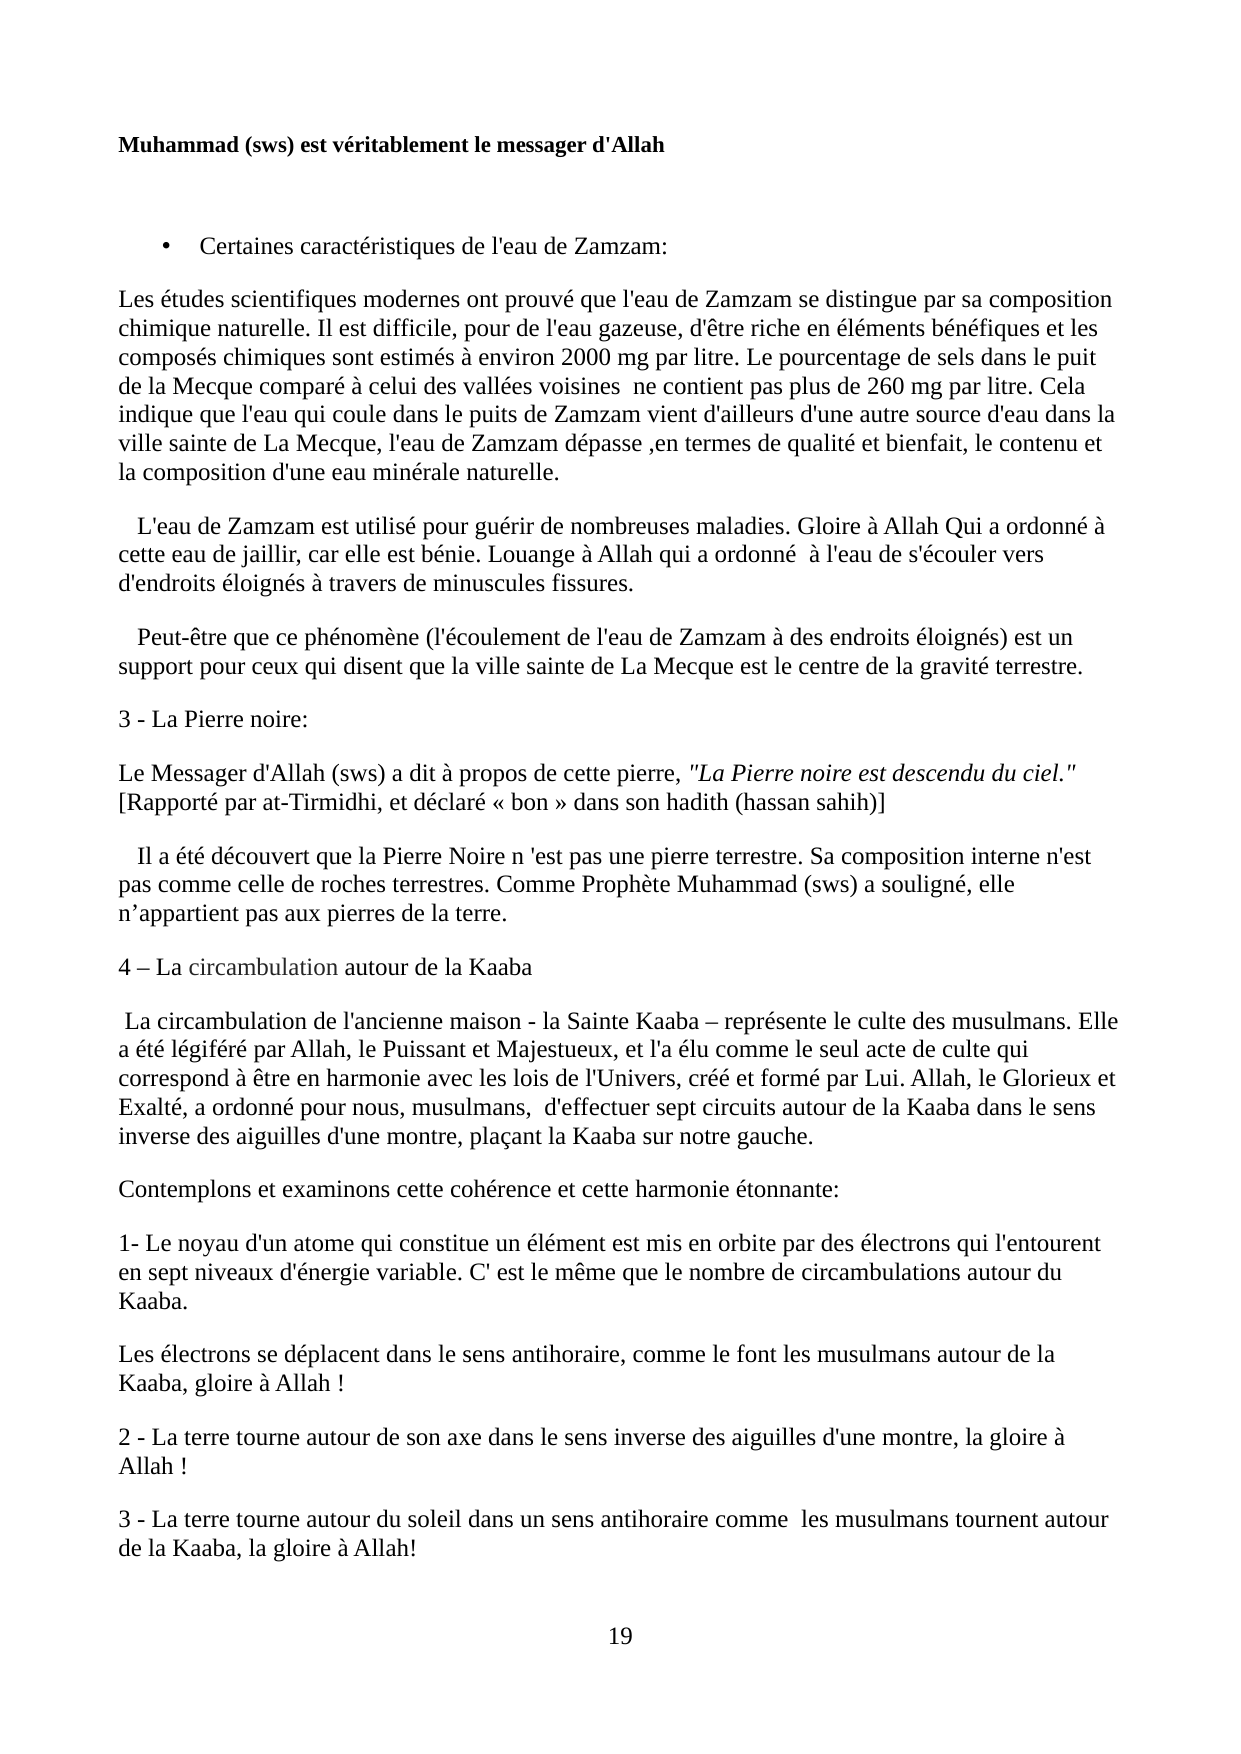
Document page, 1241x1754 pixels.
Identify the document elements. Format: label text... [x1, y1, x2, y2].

text 3 - La terre tourne autour du soleil dans un sens antihoraire comme les musulmans tournent autour de la Kaaba, la gloire à Allah! [118, 1504, 1122, 1562]
text 3 - La Pierre noire: [118, 704, 1122, 733]
text Le Messager d'Allah (sws) a dit à propos de cette pierre, "La Pierre noire est descendu du ciel." [Rapporté par at-Tirmidhi, et déclaré « bon » dans son hadith (hassan sahih)] [118, 758, 1122, 816]
text 2 - La terre tourne autour de son axe dans le sens inverse des aiguilles d'une montre, la gloire à Allah ! [118, 1422, 1122, 1479]
text Contemplons et examinons cette cohérence et cette harmonie étonnante: [118, 1174, 1122, 1203]
text Peut-être que ce phénomène (l'écoulement de l'eau de Zamzam à des endroits éloignés) est un support pour ceux qui disent que la ville sainte de La Mecque est le centre de la gravité terrestre. [118, 622, 1122, 679]
text La circambulation de l'ancienne maison - la Sainte Kaaba – représente le culte des musulmans. Elle a été légiféré par Allah, le Puissant et Majestueux, et l'a élu comme le seul acte de culte qui correspond à être en harmonie avec les lois de l'Univers, créé et formé par Lui. Allah, le Glorieux et Exalté, a ordonné pour nous, musulmans, d'effectuer sept circuits autour de la Kaaba dans le sens inverse des aiguilles d'une montre, plaçant la Kaaba sur notre gauche. [118, 1006, 1122, 1149]
text Les études scientifiques modernes ont prouvé que l'eau de Zamzam se distingue par sa composition chimique naturelle. Il est difficile, pour de l'eau gazeuse, d'être riche en éléments bénéfiques et les composés chimiques sont estimés à environ 2000 mg par litre. Le pourcentage de sels dans le puit de la Mecque comparé à celui des vallées voisines ne contient pas plus de 260 mg par litre. Cela indique que l'eau qui coule dans le puits de Zamzam vient d'ailleurs d'une autre source d'eau dans la ville sainte de La Mecque, l'eau de Zamzam dépasse ,en termes de qualité et bienfait, le contenu et la composition d'une eau minérale naturelle. [118, 284, 1122, 486]
text Les électrons se déplacent dans le sens antihoraire, comme le font les musulmans autour de la Kaaba, gloire à Allah ! [118, 1339, 1122, 1397]
text 1- Le noyau d'un atome qui constitue un élément est mis en orbite par des électrons qui l'entourent en sept niveaux d'énergie variable. C' est le même que le nombre de circambulations autour du Kaaba. [118, 1228, 1122, 1314]
text L'eau de Zamzam est utilisé pour guérir de nombreuses maladies. Gloire à Allah Qui a ordonné à cette eau de jaillir, car elle est bénie. Louange à Allah qui a ordonné à l'eau de s'écouler vers d'endroits éloignés à travers de minuscules fissures. [118, 511, 1122, 597]
list Certaines caractéristiques de l'eau de Zamzam: [162, 231, 1122, 259]
text 4 – La circambulation autour de la Kaaba [118, 952, 1122, 981]
text Il a été découvert que la Pierre Noire n 'est pas une pierre terrestre. Sa composition interne n'est pas comme celle de roches terrestres. Comme Prophète Muhammad (sws) a souligné, elle n’appartient pas aux pierres de la terre. [118, 841, 1122, 927]
